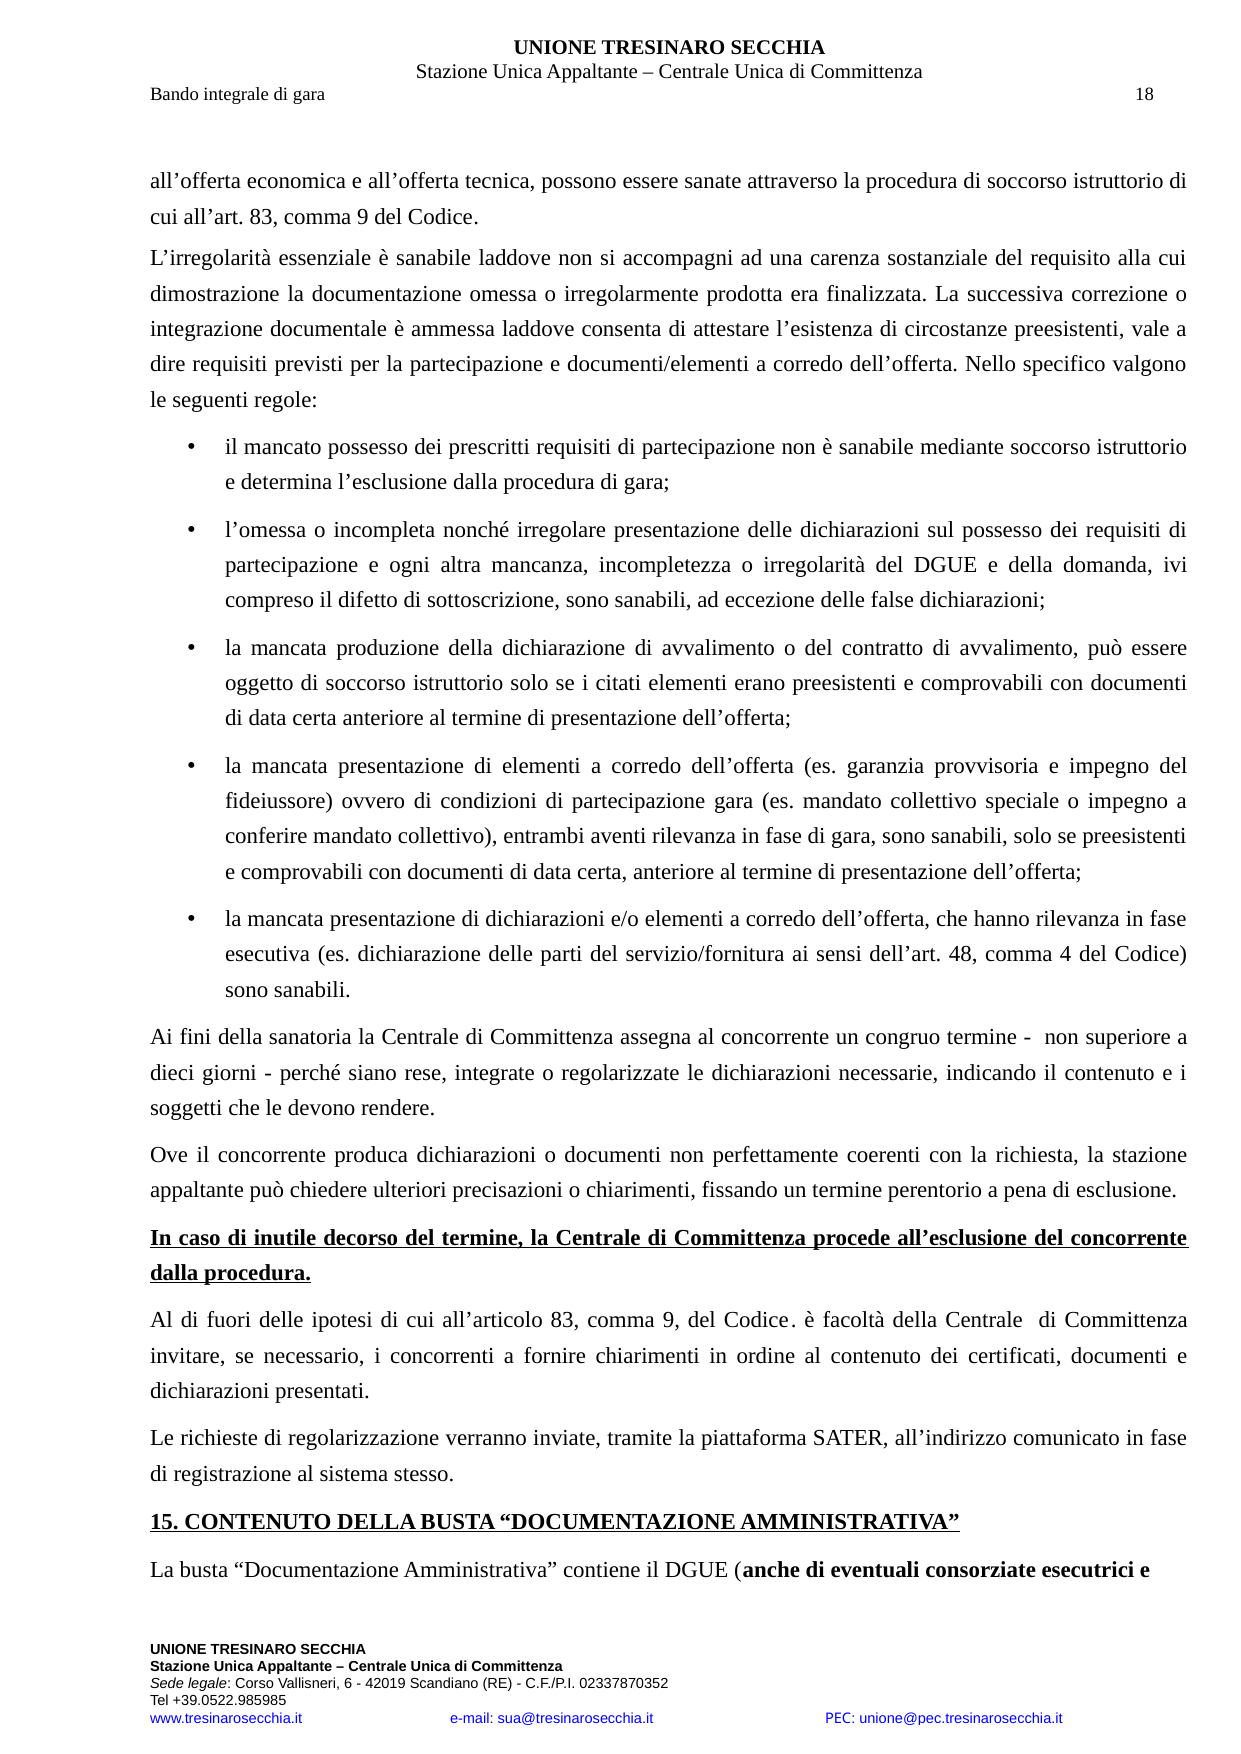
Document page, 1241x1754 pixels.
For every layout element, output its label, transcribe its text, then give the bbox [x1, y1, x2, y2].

text Ai fini della sanatoria la Centrale di Committenza assegna al concorrente un congruo termine - non superiore a dieci giorni - perché siano rese, integrate o regolarizzate le dichiarazioni necessarie, indicando il contenuto e i soggetti che le devono rendere. [150, 1014, 1189, 1120]
text L’irregolarità essenziale è sanabile laddove non si accompagni ad una carenza sostanziale del requisito alla cui dimostrazione la documentazione omessa o irregolarmente prodotta era finalizzata. La successiva correzione o integrazione documentale è ammessa laddove consenta di attestare l’esistenza di circostanze preesistenti, vale a dire requisiti previsti per la partecipazione e documenti/elementi a corredo dell’offerta. Nello specifico valgono le seguenti regole: [150, 235, 1189, 412]
text La busta “Documentazione Amministrativa” contiene il DGUE (anche di eventuali consorziate esecutrici e [150, 1547, 1189, 1582]
text Ove il concorrente produca dichiarazioni o documenti non perfettamente coerenti con la richiesta, la stazione appaltante può chiedere ulteriori precisazioni o chiarimenti, fissando un termine perentorio a pena di esclusione. [150, 1132, 1189, 1203]
list la mancata presentazione di dichiarazioni e/o elementi a corredo dell’offerta, che hanno rilevanza in fase esecutiva (es. dichiarazione delle parti del servizio/fornitura ai sensi dell’art. 48, comma 4 del Codice) sono sanabili. [187, 896, 1189, 1002]
text In caso di inutile decorso del termine, la Centrale di Committenza procede all’esclusione del concorrente [150, 1215, 1189, 1247]
text all’offerta economica e all’offerta tecnica, possono essere sanate attraverso la procedura di soccorso istruttorio di cui all’art. 83, comma 9 del Codice. [150, 158, 1189, 229]
list il mancato possesso dei prescritti requisiti di partecipazione non è sanabile mediante soccorso istruttorio e determina l’esclusione dalla procedura di gara; [187, 424, 1189, 495]
text Al di fuori delle ipotesi di cui all’articolo 83, comma 9, del Codice. è facoltà della Centrale di Committenza invitare, se necessario, i concorrenti a fornire chiarimenti in ordine al contenuto dei certificati, documenti e dichiarazioni presentati. [150, 1297, 1189, 1403]
list la mancata presentazione di elementi a corredo dell’offerta (es. garanzia provvisoria e impegno del fideiussore) ovvero di condizioni di partecipazione gara (es. mandato collettivo speciale o impegno a conferire mandato collettivo), entrambi aventi rilevanza in fase di gara, sono sanabili, solo se preesistenti e comprovabili con documenti di data certa, anteriore al termine di presentazione dell’offerta; [187, 743, 1189, 884]
text Le richieste di regolarizzazione verranno inviate, tramite la piattaforma SATER, all’indirizzo comunicato in fase di registrazione al sistema stesso. [150, 1415, 1189, 1486]
list l’omessa o incompleta nonché irregolare presentazione delle dichiarazioni sul possesso dei requisiti di partecipazione e ogni altra mancanza, incompletezza o irregolarità del DGUE e della domanda, ivi compreso il difetto di sottoscrizione, sono sanabili, ad eccezione delle false dichiarazioni; [187, 507, 1189, 613]
text 15. CONTENUTO DELLA BUSTA “DOCUMENTAZIONE AMMINISTRATIVA” [150, 1499, 1189, 1534]
list la mancata produzione della dichiarazione di avvalimento o del contratto di avvalimento, può essere oggetto di soccorso istruttorio solo se i citati elementi erano preesistenti e comprovabili con documenti di data certa anteriore al termine di presentazione dell’offerta; [187, 624, 1189, 731]
text dalla procedura. [150, 1248, 1189, 1286]
